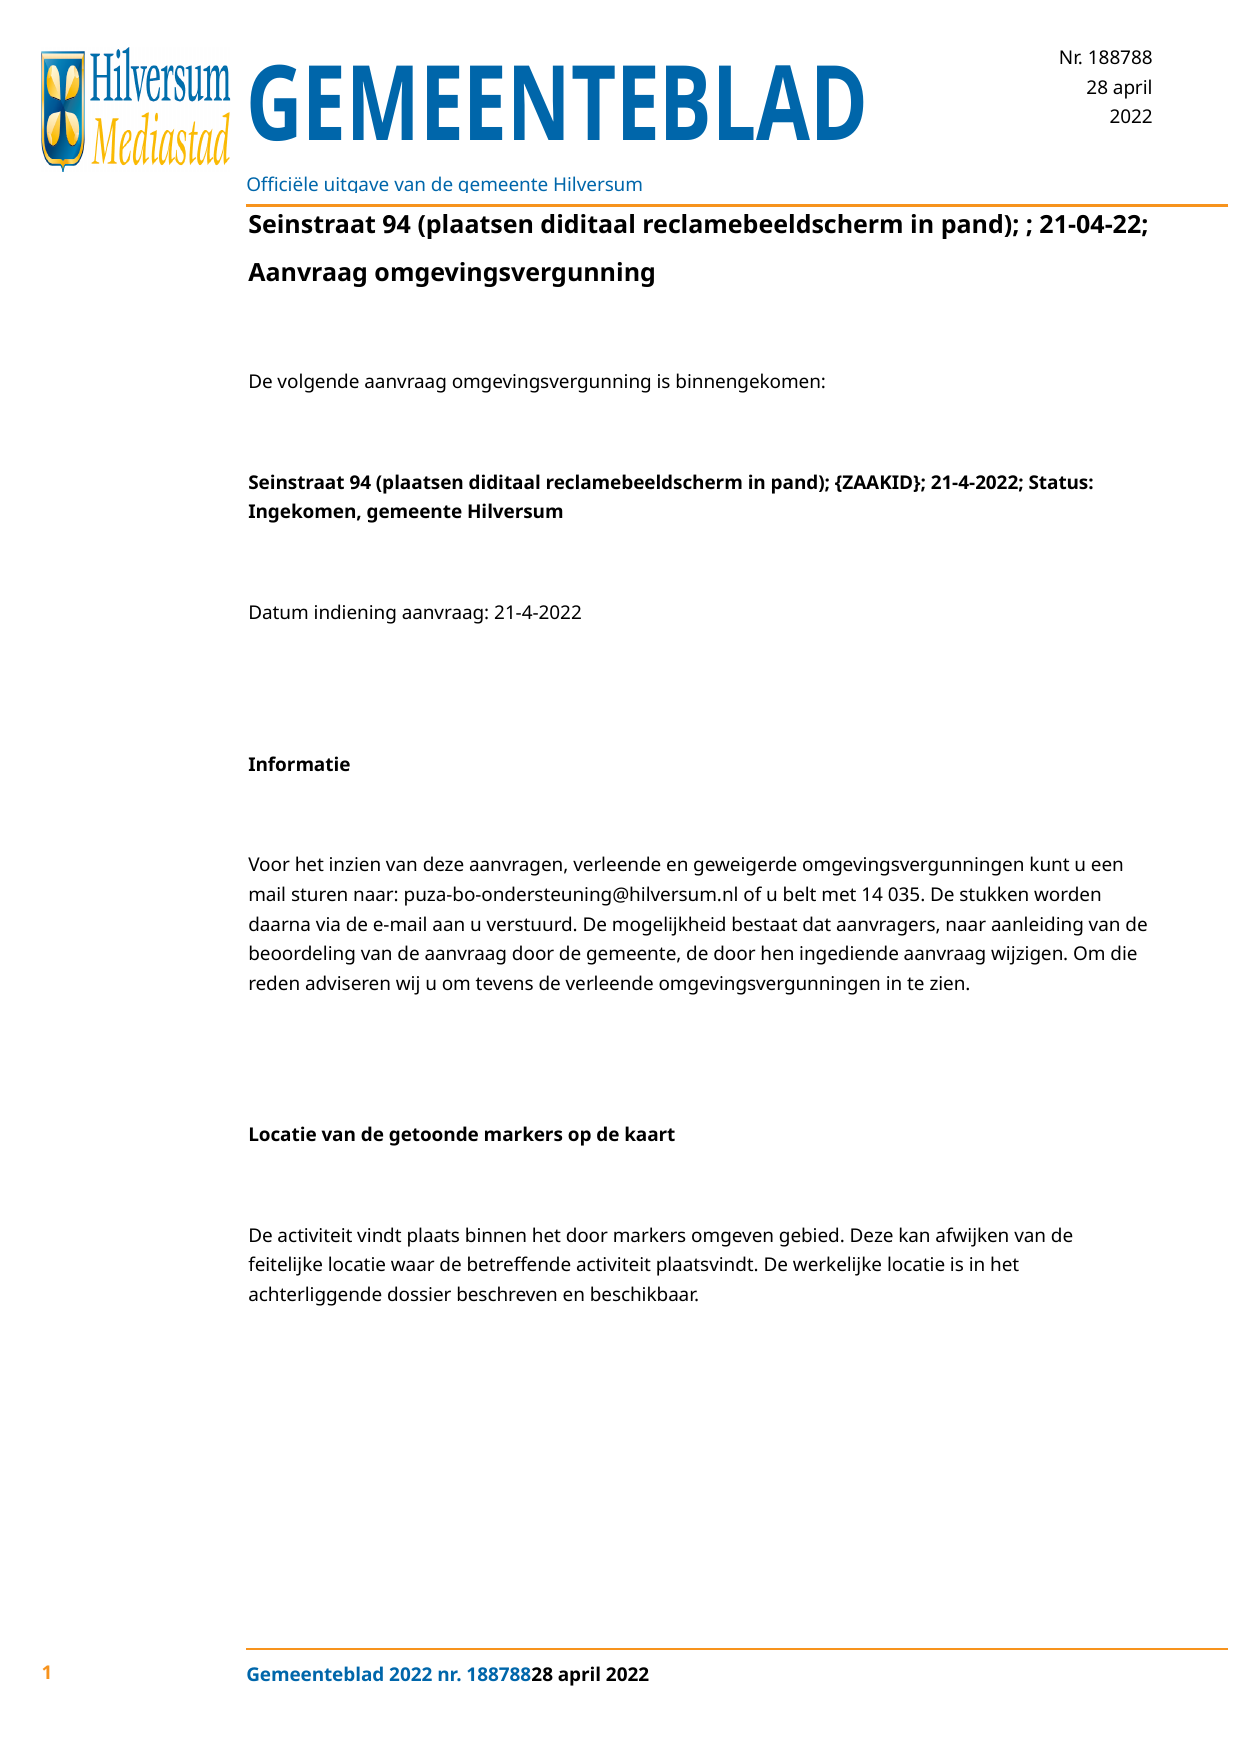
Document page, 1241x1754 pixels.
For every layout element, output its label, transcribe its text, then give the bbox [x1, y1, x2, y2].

text De activiteit vindt plaats binnen het door markers omgeven gebied. Deze kan afwijken van de feitelijke locatie waar de betreffende activiteit plaatsvindt. De werkelijke locatie is in het achterliggende dossier beschreven en beschikbaar. [248, 1222, 1152, 1307]
text Seinstraat 94 (plaatsen diditaal reclamebeeldscherm in pand); {ZAAKID}; 21-4-2022; Status: Ingekomen, gemeente Hilversum [248, 469, 1152, 524]
text Seinstraat 94 (plaatsen diditaal reclamebeeldscherm in pand); ; 21-04-22; Aanvraag omgevingsvergunning [248, 207, 1152, 288]
picture [41, 47, 231, 172]
text Datum indiening aanvraag: 21-4-2022 [248, 599, 1152, 625]
text Informatie [248, 751, 1152, 777]
text Locatie van de getoonde markers op de kaart [248, 1121, 1152, 1147]
text De volgende aanvraag omgevingsvergunning is binnengekomen: [248, 368, 1152, 394]
text Voor het inzien van deze aanvragen, verleende en geweigerde omgevingsvergunningen kunt u een mail sturen naar: puza-bo-ondersteuning@hilversum.nl of u belt met 14 035. De stukken worden daarna via de e-mail aan u verstuurd. De mogelijkheid bestaat dat aanvragers, naar aanleiding van de beoordeling van de aanvraag door de gemeente, de door hen ingediende aanvraag wijzigen. Om die reden adviseren wij u om tevens de verleende omgevingsvergunningen in te zien. [248, 852, 1152, 996]
